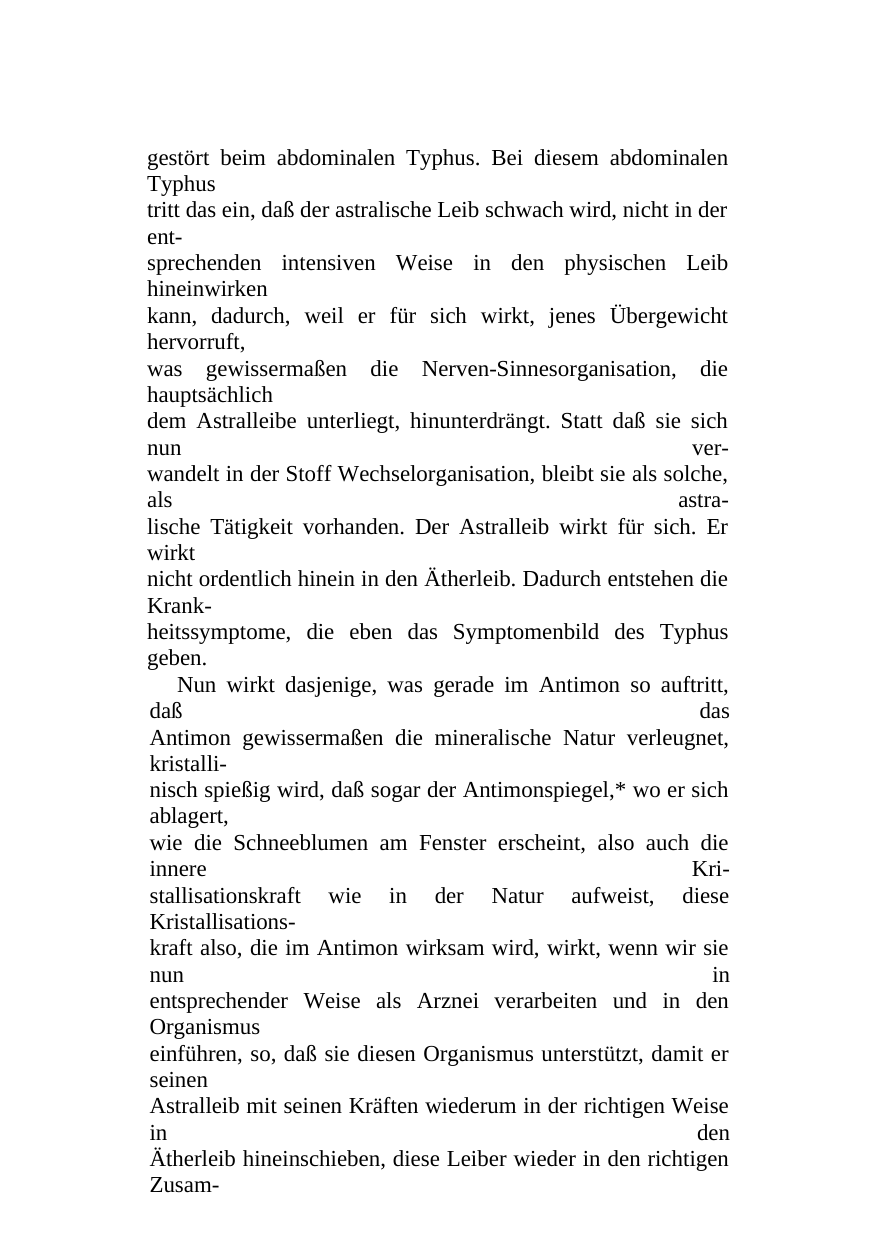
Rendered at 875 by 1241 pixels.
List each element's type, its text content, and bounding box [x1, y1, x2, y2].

text Nun wirkt dasjenige, was gerade im Antimon so auftritt, daß das Antimon gewissermaßen die mineralische Natur verleugnet, kristalli- nisch spießig wird, daß sogar der Antimonspiegel,* wo er sich ablagert, wie die Schneeblumen am Fenster erscheint, also auch die innere Kri- stallisationskraft wie in der Natur aufweist, diese Kristallisations- kraft also, die im Antimon wirksam wird, wirkt, wenn wir sie nun in entsprechender Weise als Arznei verarbeiten und in den Organismus einführen, so, daß sie diesen Organismus unterstützt, damit er seinen Astralleib mit seinen Kräften wiederum in der richtigen Weise in den Ätherleib hineinschieben, diese Leiber wieder in den richtigen Zusam- [149, 671, 730, 1198]
text gestört beim abdominalen Typhus. Bei diesem abdominalen Typhus tritt das ein, daß der astralische Leib schwach wird, nicht in der ent- sprechenden intensiven Weise in den physischen Leib hineinwirken kann, dadurch, weil er für sich wirkt, jenes Übergewicht hervorruft, was gewissermaßen die Nerven-Sinnesorganisation, die hauptsächlich dem Astralleibe unterliegt, hinunterdrängt. Statt daß sie sich nun ver- wandelt in der Stoff Wechselorganisation, bleibt sie als solche, als astra- lische Tätigkeit vorhanden. Der Astralleib wirkt für sich. Er wirkt nicht ordentlich hinein in den Ätherleib. Dadurch entstehen die Krank- heitssymptome, die eben das Symptomenbild des Typhus geben. [147, 144, 729, 671]
